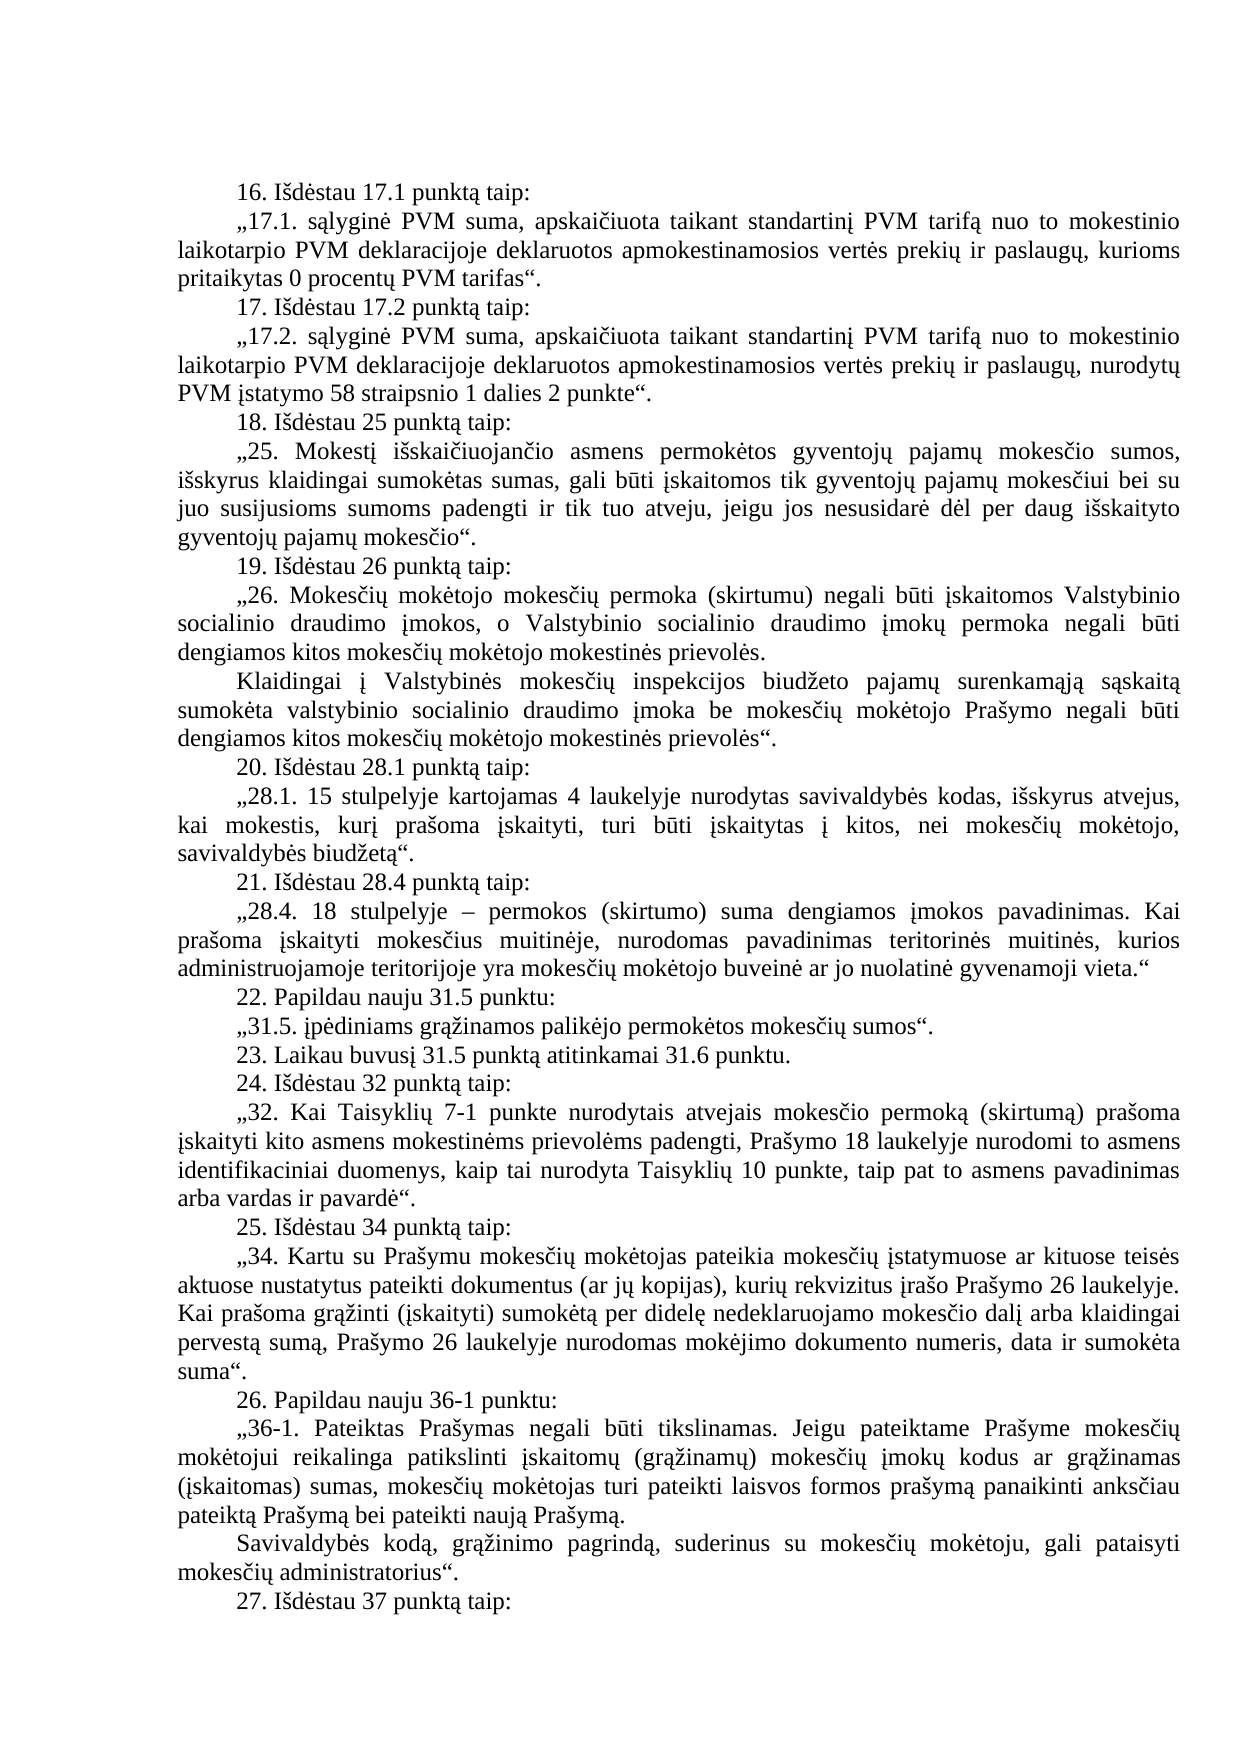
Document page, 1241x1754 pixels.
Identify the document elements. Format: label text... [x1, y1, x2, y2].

text 25. Išdėstau 34 punktą taip: [177, 1212, 1181, 1241]
text Savivaldybės kodą, grąžinimo pagrindą, suderinus su mokesčių mokėtoju, gali pataisyti mokesčių administratorius“. [177, 1528, 1181, 1586]
text „17.2. sąlyginė PVM suma, apskaičiuota taikant standartinį PVM tarifą nuo to mokestinio laikotarpio PVM deklaracijoje deklaruotos apmokestinamosios vertės prekių ir paslaugų, nurodytų PVM įstatymo 58 straipsnio 1 dalies 2 punkte“. [177, 321, 1181, 407]
text 19. Išdėstau 26 punktą taip: [177, 551, 1181, 580]
text 22. Papildau nauju 31.5 punktu: [177, 982, 1181, 1011]
text 17. Išdėstau 17.2 punktą taip: [177, 292, 1181, 321]
text „25. Mokestį išskaičiuojančio asmens permokėtos gyventojų pajamų mokesčio sumos, išskyrus klaidingai sumokėtas sumas, gali būti įskaitomos tik gyventojų pajamų mokesčiui bei su juo susijusioms sumoms padengti ir tik tuo atveju, jeigu jos nesusidarė dėl per daug išskaityto gyventojų pajamų mokesčio“. [177, 436, 1181, 551]
text „17.1. sąlyginė PVM suma, apskaičiuota taikant standartinį PVM tarifą nuo to mokestinio laikotarpio PVM deklaracijoje deklaruotos apmokestinamosios vertės prekių ir paslaugų, kurioms pritaikytas 0 procentų PVM tarifas“. [177, 206, 1181, 292]
text „28.1. 15 stulpelyje kartojamas 4 laukelyje nurodytas savivaldybės kodas, išskyrus atvejus, kai mokestis, kurį prašoma įskaityti, turi būti įskaitytas į kitos, nei mokesčių mokėtojo, savivaldybės biudžetą“. [177, 781, 1181, 867]
text 20. Išdėstau 28.1 punktą taip: [177, 752, 1181, 781]
text „28.4. 18 stulpelyje – permokos (skirtumo) suma dengiamos įmokos pavadinimas. Kai prašoma įskaityti mokesčius muitinėje, nurodomas pavadinimas teritorinės muitinės, kurios administruojamoje teritorijoje yra mokesčių mokėtojo buveinė ar jo nuolatinė gyvenamoji vieta.“ [177, 896, 1181, 982]
text 23. Laikau buvusį 31.5 punktą atitinkamai 31.6 punktu. [177, 1040, 1181, 1068]
text 26. Papildau nauju 36-1 punktu: [177, 1385, 1181, 1413]
text 21. Išdėstau 28.4 punktą taip: [177, 867, 1181, 896]
text „36-1. Pateiktas Prašymas negali būti tikslinamas. Jeigu pateiktame Prašyme mokesčių mokėtojui reikalinga patikslinti įskaitomų (grąžinamų) mokesčių įmokų kodus ar grąžinamas (įskaitomas) sumas, mokesčių mokėtojas turi pateikti laisvos formos prašymą panaikinti anksčiau pateiktą Prašymą bei pateikti naują Prašymą. [177, 1413, 1181, 1528]
text „34. Kartu su Prašymu mokesčių mokėtojas pateikia mokesčių įstatymuose ar kituose teisės aktuose nustatytus pateikti dokumentus (ar jų kopijas), kurių rekvizitus įrašo Prašymo 26 laukelyje. Kai prašoma grąžinti (įskaityti) sumokėtą per didelę nedeklaruojamo mokesčio dalį arba klaidingai pervestą sumą, Prašymo 26 laukelyje nurodomas mokėjimo dokumento numeris, data ir sumokėta suma“. [177, 1241, 1181, 1385]
text 24. Išdėstau 32 punktą taip: [177, 1068, 1181, 1097]
text „31.5. įpėdiniams grąžinamos palikėjo permokėtos mokesčių sumos“. [177, 1011, 1181, 1040]
text 18. Išdėstau 25 punktą taip: [177, 407, 1181, 436]
text 16. Išdėstau 17.1 punktą taip: [177, 177, 1181, 206]
text „26. Mokesčių mokėtojo mokesčių permoka (skirtumu) negali būti įskaitomos Valstybinio socialinio draudimo įmokos, o Valstybinio socialinio draudimo įmokų permoka negali būti dengiamos kitos mokesčių mokėtojo mokestinės prievolės. [177, 580, 1181, 666]
text Klaidingai į Valstybinės mokesčių inspekcijos biudžeto pajamų surenkamąją sąskaitą sumokėta valstybinio socialinio draudimo įmoka be mokesčių mokėtojo Prašymo negali būti dengiamos kitos mokesčių mokėtojo mokestinės prievolės“. [177, 666, 1181, 752]
text „32. Kai Taisyklių 7-1 punkte nurodytais atvejais mokesčio permoką (skirtumą) prašoma įskaityti kito asmens mokestinėms prievolėms padengti, Prašymo 18 laukelyje nurodomi to asmens identifikaciniai duomenys, kaip tai nurodyta Taisyklių 10 punkte, taip pat to asmens pavadinimas arba vardas ir pavardė“. [177, 1097, 1181, 1212]
text 27. Išdėstau 37 punktą taip: [177, 1586, 1181, 1615]
